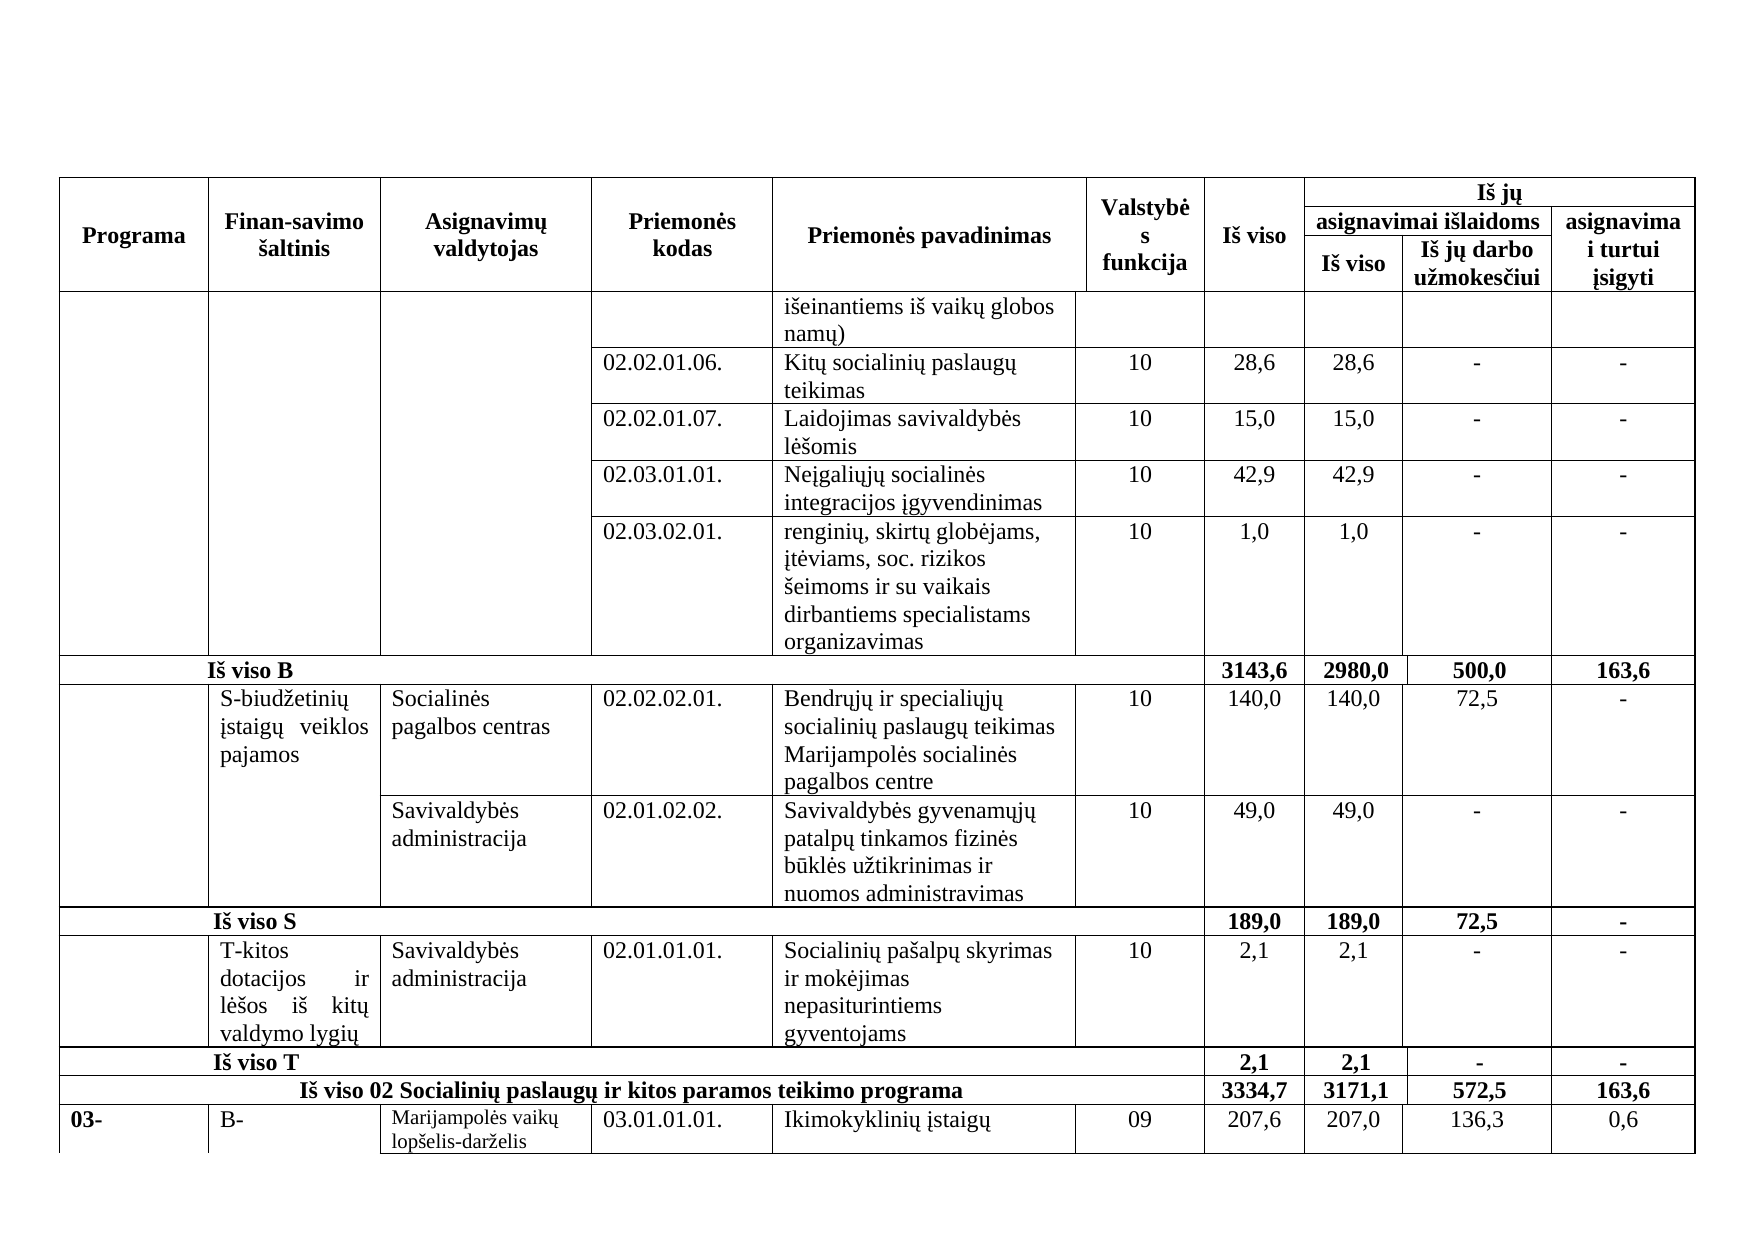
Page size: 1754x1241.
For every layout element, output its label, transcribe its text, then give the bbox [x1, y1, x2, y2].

table_cell [60, 516, 208, 655]
table_cell Iš jų darbo užmokesčiui [1403, 236, 1551, 291]
table_cell 2,1 [1205, 936, 1304, 1046]
table_cell Neįgaliųjų socialinės integracijos įgyvendinimas [773, 461, 1075, 516]
table_cell 02.03.01.01. [592, 461, 772, 516]
table_cell S-biudžetinių įstaigų veiklos pajamos [209, 685, 380, 795]
table_cell Savivaldybės gyvenamųjų patalpų tinkamos fizinės būklės užtikrinimas ir nuomos administravimas [773, 796, 1075, 906]
table_cell 1,0 [1305, 517, 1402, 655]
table_cell 140,0 [1205, 685, 1304, 795]
table_cell 0,6 [1552, 1105, 1694, 1153]
table_cell 163,6 [1552, 656, 1694, 683]
table_cell 207,6 [1205, 1105, 1304, 1153]
table_cell [381, 347, 591, 403]
table_cell 28,6 [1205, 348, 1304, 403]
table_cell [60, 936, 208, 1046]
table_cell 189,0 [1205, 908, 1304, 935]
table_cell renginių, skirtų globėjams, įtėviams, soc. rizikos šeimoms ir su vaikais dirbantiems specialistams organizavimas [773, 517, 1075, 655]
table_header Valstybės funkcija [1087, 178, 1204, 291]
table_cell 42,9 [1205, 461, 1304, 516]
table_cell 3334,7 [1205, 1076, 1304, 1104]
table_cell Marijampolės vaikų lopšelis-darželis [381, 1105, 591, 1153]
table_cell - [1403, 936, 1551, 1046]
table_cell - [1552, 796, 1694, 906]
table_cell 15,0 [1305, 404, 1402, 459]
table_cell 500,0 [1408, 656, 1551, 683]
table_cell 42,9 [1305, 461, 1402, 516]
table_cell [60, 403, 208, 459]
table_cell Iš viso T [60, 1048, 1204, 1075]
table_cell 163,6 [1552, 1076, 1694, 1104]
table_cell 49,0 [1305, 796, 1402, 906]
table_cell - [1552, 517, 1694, 655]
table_header Programa [60, 178, 208, 291]
table_cell - [1403, 404, 1551, 459]
table_header Finan-savimo šaltinis [209, 178, 380, 291]
table_cell B- [209, 1105, 380, 1153]
table_cell [1205, 292, 1304, 347]
table_header Iš jų [1305, 178, 1694, 206]
table_cell [1305, 292, 1402, 347]
table_cell [209, 403, 380, 459]
table_cell - [1552, 1048, 1694, 1075]
table_cell išeinantiems iš vaikų globos namų) [773, 292, 1075, 347]
table_cell [209, 460, 380, 516]
table_cell 3171,1 [1305, 1076, 1407, 1104]
table_cell 72,5 [1403, 685, 1551, 795]
table_cell [209, 292, 380, 347]
table_cell 02.02.01.07. [592, 404, 772, 459]
table_cell [60, 685, 208, 795]
table_cell [592, 292, 772, 347]
table_cell 2,1 [1205, 1048, 1304, 1075]
table_cell [1076, 292, 1204, 347]
table_cell 10 [1076, 517, 1204, 655]
table_cell [60, 292, 208, 347]
table_cell Iš viso B [60, 656, 1204, 683]
table_cell 02.01.01.01. [592, 936, 772, 1046]
table_cell - [1403, 292, 1551, 347]
table_cell - [1403, 796, 1551, 906]
table_cell T-kitos dotacijos ir lėšos iš kitų valdymo lygių [209, 936, 380, 1046]
table_cell 2980,0 [1305, 656, 1407, 683]
table_cell 02.03.02.01. [592, 517, 772, 655]
table_header Priemonės pavadinimas [773, 178, 1086, 291]
table_cell [209, 516, 380, 655]
table_cell asignavimai išlaidoms [1305, 207, 1551, 234]
table_cell Savivaldybės administracija [381, 936, 591, 1046]
table_cell Socialinių pašalpų skyrimas ir mokėjimas nepasiturintiems gyventojams [773, 936, 1075, 1046]
table_cell Iš viso [1305, 236, 1402, 291]
table_cell 189,0 [1305, 908, 1402, 935]
table_cell 10 [1076, 685, 1204, 795]
table_cell [209, 795, 380, 906]
table_cell [60, 795, 208, 906]
table_cell 2,1 [1305, 1048, 1407, 1075]
table_cell Ikimokyklinių įstaigų [773, 1105, 1075, 1153]
table_cell - [1552, 908, 1694, 935]
table_cell - [1403, 348, 1551, 403]
table_cell - [1552, 292, 1694, 347]
table_cell Socialinės pagalbos centras [381, 685, 591, 795]
table_cell 140,0 [1305, 685, 1402, 795]
table_cell 572,5 [1408, 1076, 1551, 1104]
table_cell - [1403, 517, 1551, 655]
table_cell Kitų socialinių paslaugų teikimas [773, 348, 1075, 403]
table_cell - [1403, 461, 1551, 516]
table_cell - [1552, 936, 1694, 1046]
table_cell 3143,6 [1205, 656, 1304, 683]
table_cell 09 [1076, 1105, 1204, 1153]
table_cell Laidojimas savivaldybės lėšomis [773, 404, 1075, 459]
table_cell 207,0 [1305, 1105, 1402, 1153]
table_cell [381, 292, 591, 347]
table_cell [381, 460, 591, 516]
table_cell 72,5 [1403, 908, 1551, 935]
table_cell - [1552, 404, 1694, 459]
table_cell - [1552, 685, 1694, 795]
table_cell Iš viso 02 Socialinių paslaugų ir kitos paramos teikimo programa [60, 1076, 1204, 1104]
table_header Iš viso [1205, 178, 1304, 291]
table_cell [60, 460, 208, 516]
table_cell [60, 347, 208, 403]
table_cell 15,0 [1205, 404, 1304, 459]
table_header Priemonės kodas [592, 178, 772, 291]
table_cell asignavimai turtui įsigyti [1552, 207, 1694, 291]
table_header Asignavimų valdytojas [381, 178, 591, 291]
table_cell - [1552, 348, 1694, 403]
table_cell 02.02.01.06. [592, 348, 772, 403]
table_cell 1,0 [1205, 517, 1304, 655]
table_cell [381, 403, 591, 459]
table_cell Savivaldybės administracija [381, 796, 591, 906]
table_cell 10 [1076, 796, 1204, 906]
table_cell Bendrųjų ir specialiųjų socialinių paslaugų teikimas Marijampolės socialinės pagalbos centre [773, 685, 1075, 795]
table_cell [209, 347, 380, 403]
table_cell 2,1 [1305, 936, 1402, 1046]
table_cell 02.02.02.01. [592, 685, 772, 795]
table_cell 49,0 [1205, 796, 1304, 906]
table_cell 136,3 [1403, 1105, 1551, 1153]
table_cell 03.01.01.01. [592, 1105, 772, 1153]
table_cell 10 [1076, 404, 1204, 459]
table_cell 10 [1076, 348, 1204, 403]
table_cell 10 [1076, 936, 1204, 1046]
table_cell 03- [60, 1105, 208, 1153]
table_cell 02.01.02.02. [592, 796, 772, 906]
table_cell 28,6 [1305, 348, 1402, 403]
table_cell [381, 516, 591, 655]
table_cell - [1552, 461, 1694, 516]
table_cell 10 [1076, 461, 1204, 516]
table_cell Iš viso S [60, 908, 1204, 935]
table_cell - [1408, 1048, 1551, 1075]
